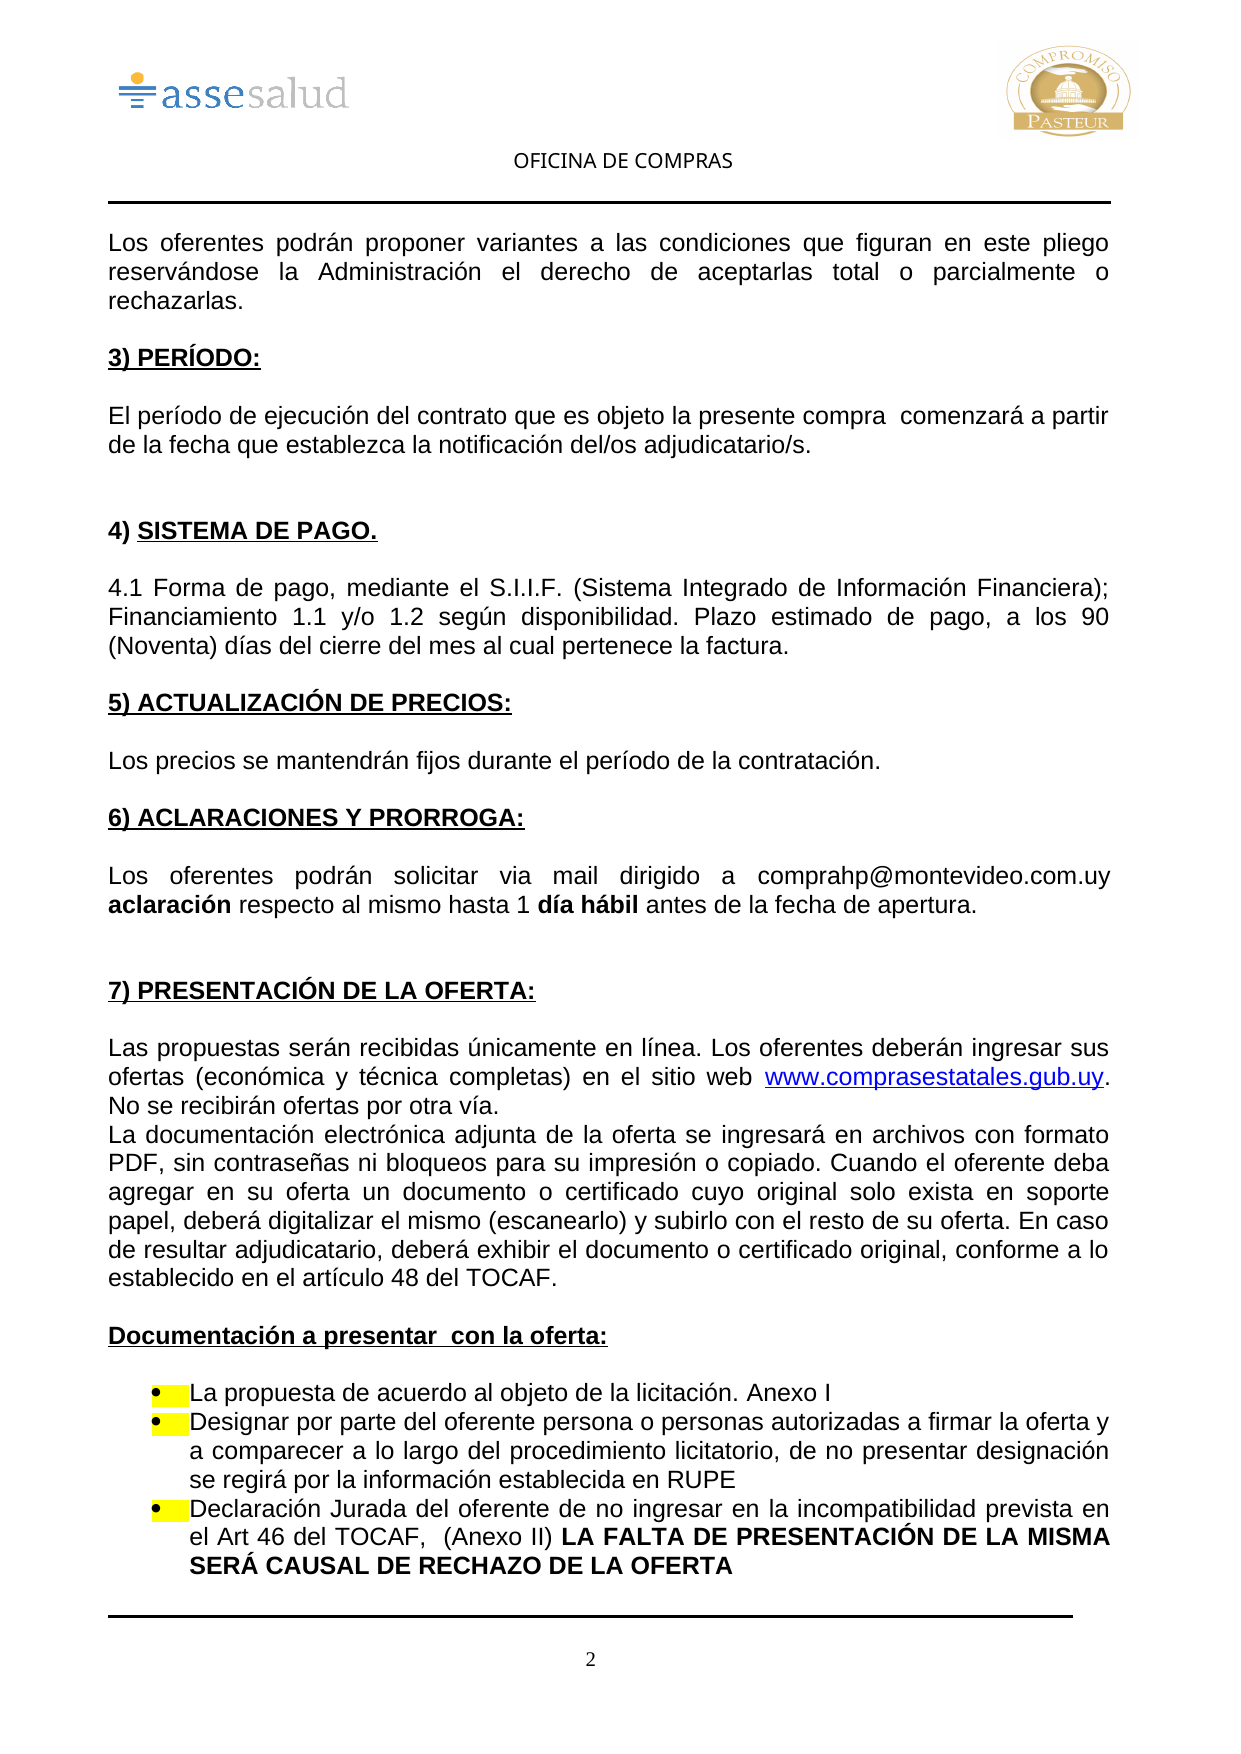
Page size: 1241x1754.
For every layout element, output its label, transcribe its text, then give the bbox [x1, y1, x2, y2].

text Los oferentes podrán proponer variantes a las condiciones que figuran en este pliego reservándose la Administración el derecho de aceptarlas total o parcialmente o rechazarlas. [108, 228, 1111, 314]
text La documentación electrónica adjunta de la oferta se ingresará en archivos con formato PDF, sin contraseñas ni bloqueos para su impresión o copiado. Cuando el oferente deba agregar en su oferta un documento o certificado cuyo original solo exista en soporte papel, deberá digitalizar el mismo (escanearlo) y subirlo con el resto de su oferta. En caso de resultar adjudicatario, deberá exhibir el documento o certificado original, conforme a lo establecido en el artículo 48 del TOCAF. [108, 1119, 1111, 1292]
picture [105, 55, 367, 127]
list Declaración Jurada del oferente de no ingresar en la incompatibilidad prevista en el Art 46 del TOCAF, (Anexo II) LA FALTA DE PRESENTACIÓN DE LA MISMA SERÁ CAUSAL DE RECHAZO DE LA OFERTA [152, 1493, 1111, 1580]
text 6) ACLARACIONES Y PRORROGA: [108, 803, 1111, 832]
list La propuesta de acuerdo al objeto de la licitación. Anexo I [152, 1378, 1111, 1407]
text 5) ACTUALIZACIÓN DE PRECIOS: [108, 688, 1111, 717]
text 7) PRESENTACIÓN DE LA OFERTA: [108, 976, 1111, 1004]
text 3) PERÍODO: [108, 343, 1111, 372]
text Los precios se mantendrán fijos durante el período de la contratación. [108, 746, 1111, 774]
text 4.1 Forma de pago, mediante el S.I.I.F. (Sistema Integrado de Información Financiera); Financiamiento 1.1 y/o 1.2 según disponibilidad. Plazo estimado de pago, a los 90 (Noventa) días del cierre del mes al cual pertenece la factura. [108, 573, 1111, 659]
picture [997, 39, 1138, 140]
text 4) SISTEMA DE PAGO. [108, 516, 1111, 544]
text El período de ejecución del contrato que es objeto la presente compra comenzará a partir de la fecha que establezca la notificación del/os adjudicatario/s. [108, 401, 1111, 458]
text Las propuestas serán recibidas únicamente en línea. Los oferentes deberán ingresar sus ofertas (económica y técnica completas) en el sitio web www.comprasestatales.gub.uy. No se recibirán ofertas por otra vía. [108, 1033, 1111, 1119]
text Documentación a presentar con la oferta: [108, 1321, 1111, 1349]
text Los oferentes podrán solicitar via mail dirigido a comprahp@montevideo.com.uy aclaración respecto al mismo hasta 1 día hábil antes de la fecha de apertura. [108, 861, 1111, 918]
list Designar por parte del oferente persona o personas autorizadas a firmar la oferta y a comparecer a lo largo del procedimiento licitatorio, de no presentar designación se regirá por la información establecida en RUPE [152, 1407, 1111, 1493]
